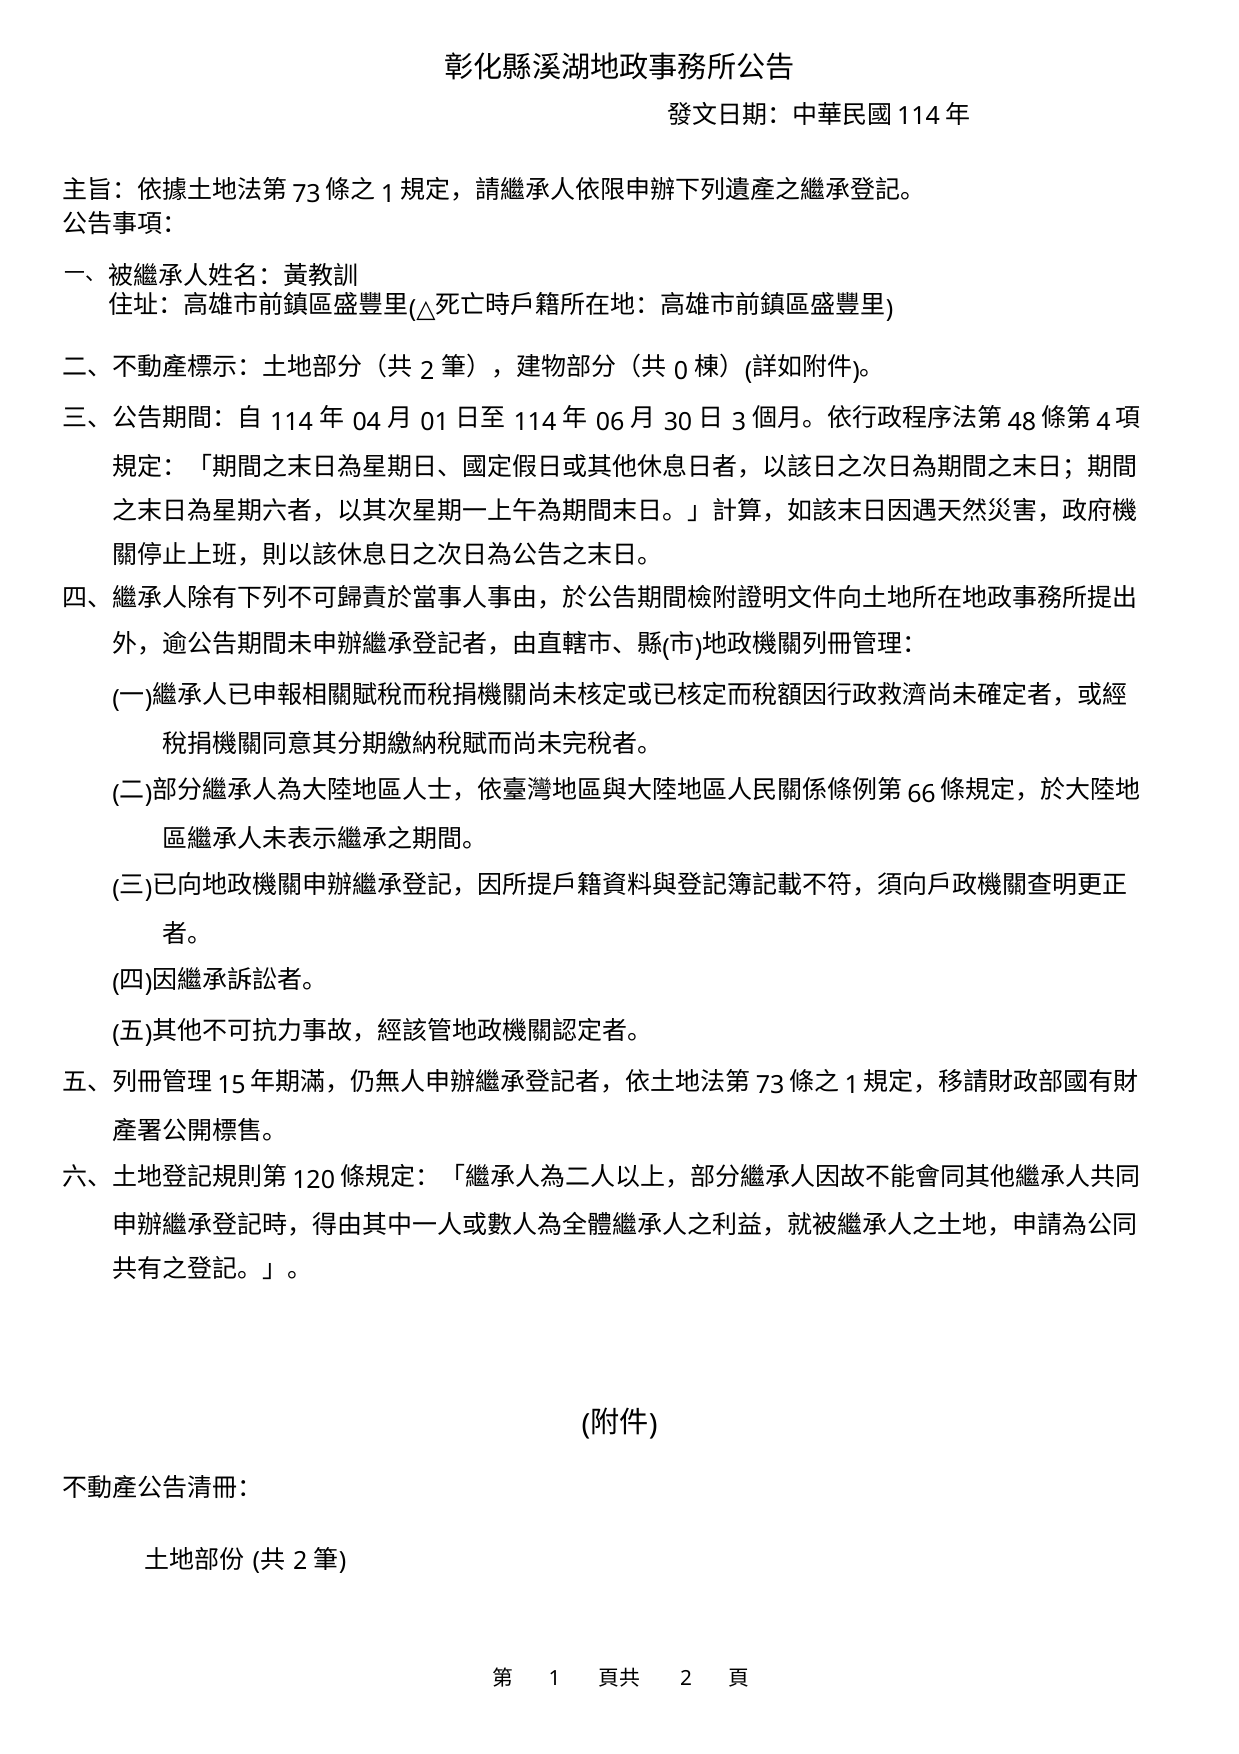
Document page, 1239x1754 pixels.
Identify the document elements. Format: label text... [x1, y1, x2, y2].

table_header [585, 0, 653, 41]
table_cell [0, 1598, 62, 1657]
table_cell [523, 135, 585, 176]
table_cell [667, 1352, 718, 1392]
table_cell [109, 1352, 482, 1392]
table_cell [0, 261, 62, 312]
table_cell 不動產公告清冊： [62, 1454, 1177, 1526]
table_cell [653, 95, 667, 135]
table_header [759, 0, 1177, 41]
table_cell [62, 135, 109, 176]
table_cell [0, 135, 62, 176]
table_cell [1177, 176, 1239, 216]
table_cell [1177, 1598, 1239, 1657]
table_cell [483, 1352, 523, 1392]
table_header [62, 0, 109, 41]
table_cell [0, 1526, 62, 1597]
table_header [718, 0, 759, 41]
table_cell [718, 1598, 759, 1657]
table_cell [1177, 1526, 1239, 1597]
table_cell [759, 1598, 1177, 1657]
table_cell [1177, 1392, 1239, 1453]
table_cell [62, 1352, 109, 1392]
table_cell [0, 1392, 62, 1453]
table_cell [1177, 1658, 1239, 1698]
table_cell [585, 135, 653, 176]
table_header [1177, 0, 1239, 41]
table_cell [653, 135, 667, 176]
table_cell [718, 1352, 759, 1392]
table_cell [1177, 353, 1239, 1352]
table_cell [1177, 216, 1239, 261]
table_cell [62, 312, 109, 353]
table_header [109, 0, 482, 41]
table_cell [1177, 261, 1239, 312]
table_header [0, 0, 62, 41]
table_cell [718, 135, 759, 176]
table_cell [1177, 95, 1239, 135]
table_cell [0, 216, 62, 261]
table_cell [1177, 312, 1239, 353]
table_cell [0, 95, 62, 135]
table_cell [109, 135, 482, 176]
table_cell [0, 1352, 62, 1392]
table_cell [585, 95, 653, 135]
table_cell 頁 [718, 1658, 759, 1698]
table_cell [1177, 1454, 1239, 1526]
table_cell 被繼承人姓名：黃教訓 住址：高雄市前鎮區盛豐里(△死亡時戶籍所在地：高雄市前鎮區盛豐里) [109, 261, 1177, 353]
table_cell [1177, 135, 1239, 176]
table_cell 一、 [62, 261, 109, 312]
table_cell 主旨：依據土地法第73條之1規定，請繼承人依限申辦下列遺產之繼承登記。 公告事項： [62, 176, 1177, 261]
table_cell [0, 41, 62, 94]
table_cell [109, 1598, 482, 1657]
table_cell [109, 1658, 482, 1698]
table_cell [1177, 41, 1239, 94]
table_cell [585, 1352, 653, 1392]
table_cell 第 [483, 1658, 523, 1698]
table_cell [0, 1658, 62, 1698]
table_cell [62, 1658, 109, 1698]
table_header [667, 0, 718, 41]
table_cell [62, 1598, 109, 1657]
table_cell [483, 95, 523, 135]
table_cell [759, 135, 1177, 176]
table_cell [483, 135, 523, 176]
table_cell [523, 1598, 585, 1657]
table_cell 2 [653, 1658, 718, 1698]
table_cell 土地部份 (共 2 筆) [62, 1526, 1177, 1597]
table_cell [109, 95, 482, 135]
table_cell (附件) [62, 1392, 1177, 1453]
table_cell [667, 135, 718, 176]
table_cell [1177, 1352, 1239, 1392]
table_header [653, 0, 667, 41]
table_cell [653, 1598, 667, 1657]
table_cell 1 [523, 1658, 585, 1698]
table_cell [759, 1658, 1177, 1698]
table_header [523, 0, 585, 41]
table_cell [667, 1598, 718, 1657]
table_cell [0, 353, 62, 1352]
table_cell [62, 95, 109, 135]
table_cell 發文日期：中華民國114年 [667, 95, 1177, 135]
table_cell [0, 1454, 62, 1526]
table_cell [0, 176, 62, 216]
table_cell [585, 1598, 653, 1657]
table_cell 二、不動產標示：土地部分（共 2 筆），建物部分（共 0 棟）(詳如附件)。 三、公告期間：自 114 年 04 月 01 日至 114 年 06 月 30 日 3 個月。依行政程序法第48條第4項 規定：「期間之末日為星期日、國定假日或其他休息日者，以該日之次日為期間之末日；期間 之末日為星期六者，以其次星期一上午為期間末日。」計算，如該末日因遇天然災害，政府機 關停止上班，則以該休息日之次日為公告之末日。 四、繼承人除有下列不可歸責於當事人事由，於公告期間檢附證明文件向土地所在地政事務所提出 外，逾公告期間未申辦繼承登記者，由直轄市、縣(市)地政機關列冊管理： (一)繼承人已申報相關賦稅而稅捐機關尚未核定或已核定而稅額因行政救濟尚未確定者，或經 稅捐機關同意其分期繳納稅賦而尚未完稅者。 (二)部分繼承人為大陸地區人士，依臺灣地區與大陸地區人民關係條例第66條規定，於大陸地 區繼承人未表示繼承之期間。 (三)已向地政機關申辦繼承登記，因所提戶籍資料與登記簿記載不符，須向戶政機關查明更正 者。 (四)因繼承訴訟者。 (五)其他不可抗力事故，經該管地政機關認定者。 五、列冊管理15年期滿，仍無人申辦繼承登記者，依土地法第73條之1規定，移請財政部國有財 產署公開標售。 六、土地登記規則第120條規定：「繼承人為二人以上，部分繼承人因故不能會同其他繼承人共同 申辦繼承登記時，得由其中一人或數人為全體繼承人之利益，就被繼承人之土地，申請為公同 共有之登記。」。 [62, 353, 1177, 1352]
table_cell [759, 1352, 1177, 1392]
table_cell 彰化縣溪湖地政事務所公告 [62, 41, 1177, 94]
table_cell [523, 95, 585, 135]
table_header [483, 0, 523, 41]
table_cell [0, 312, 62, 353]
table_cell 頁共 [585, 1658, 653, 1698]
table_cell [523, 1352, 585, 1392]
table_cell [483, 1598, 523, 1657]
table_cell [653, 1352, 667, 1392]
